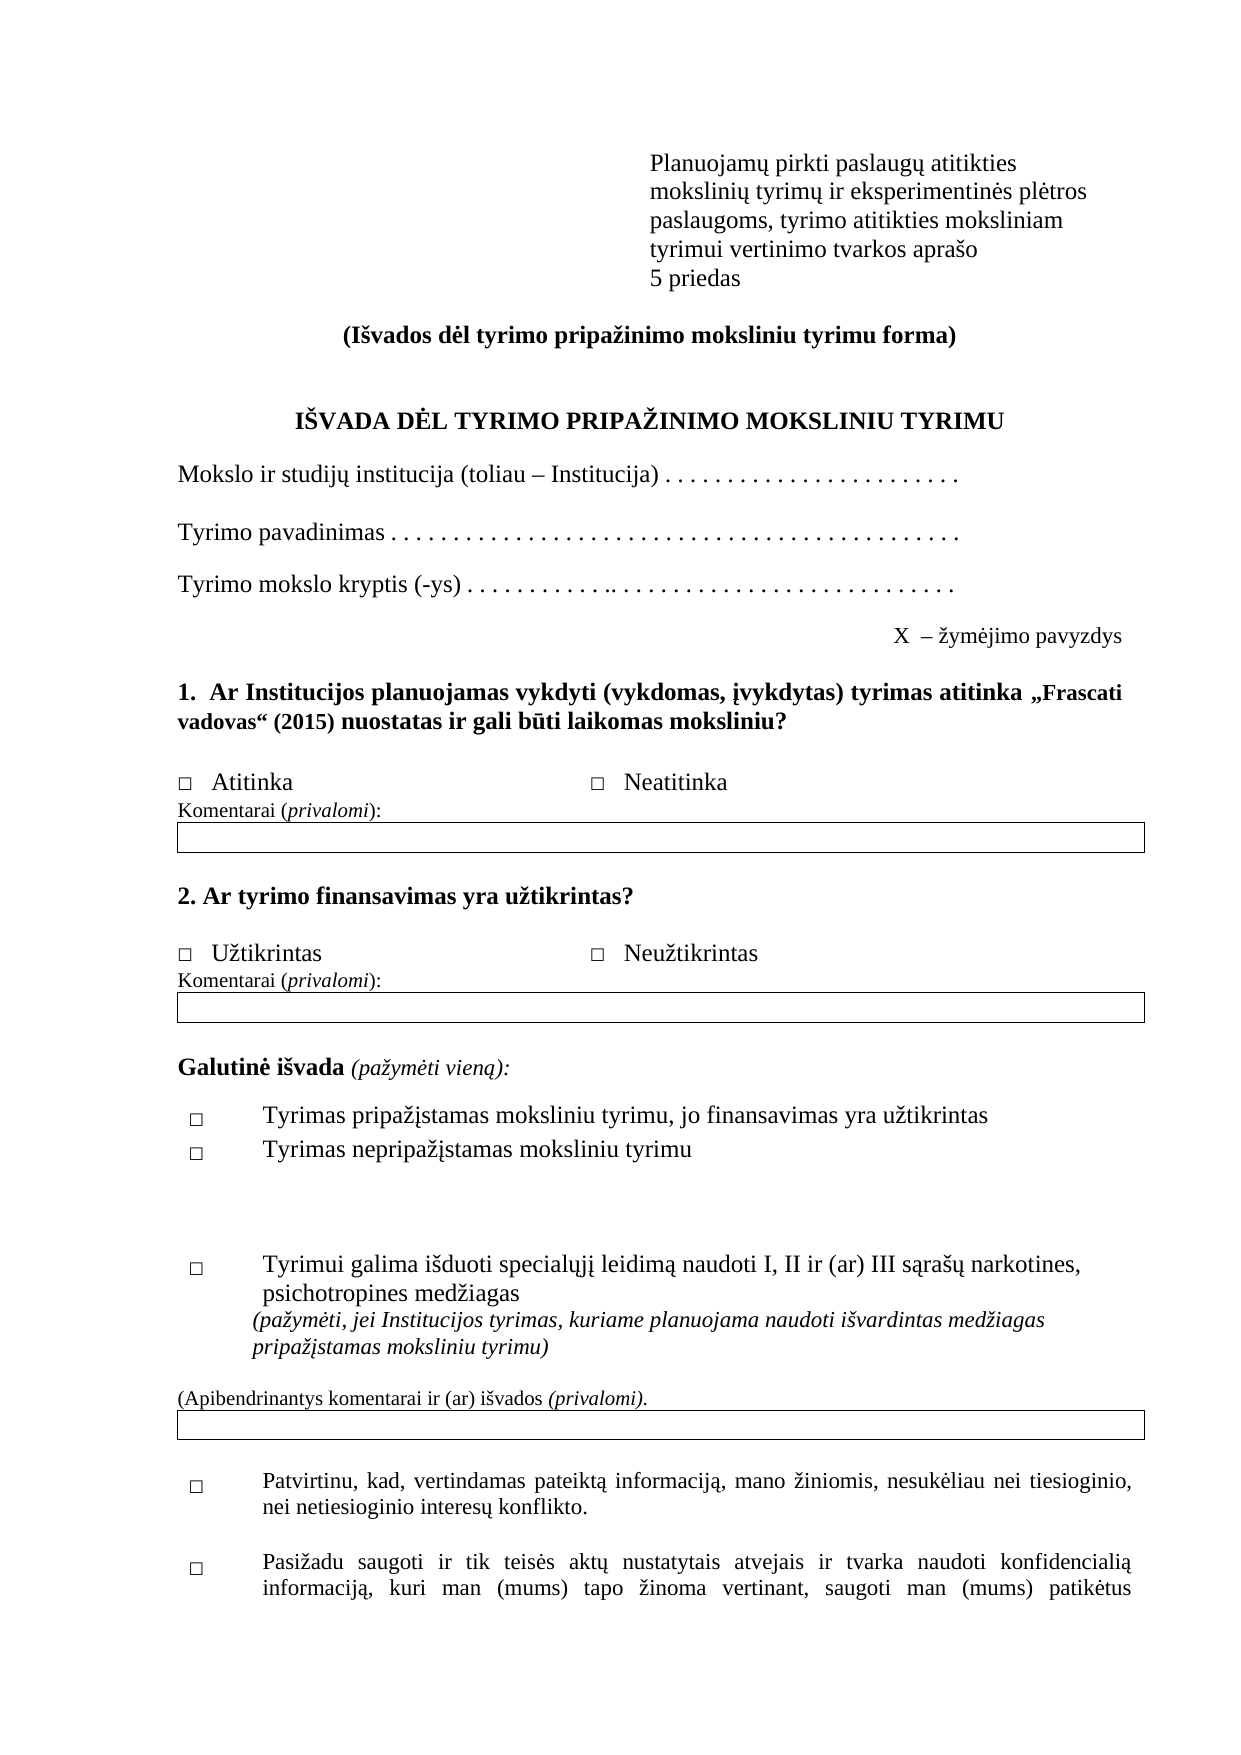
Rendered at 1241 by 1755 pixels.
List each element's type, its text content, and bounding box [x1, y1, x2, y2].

table_cell ☐ [177, 1548, 251, 1601]
text Komentarai (privalomi): [177, 798, 1122, 822]
text IŠVADA dėl tyrimo pripažinimo moksliniu tyrimu [177, 406, 1122, 435]
text (pažymėti, jei Institucijos tyrimas, kuriame planuojama naudoti išvardintas medžiagas pripažįstamas moksliniu tyrimu) [252, 1306, 1122, 1359]
table_cell [177, 1519, 251, 1548]
table_cell ☐ [177, 1249, 251, 1306]
text Galutinė išvada (pažymėti vieną): [177, 1052, 1122, 1081]
table_header ☐ [177, 1467, 251, 1519]
text Komentarai (privalomi): [177, 968, 1122, 992]
text Tyrimo mokslo kryptis (-ys) . . . . . . . . . . . .. . . . . . . . . . . . . . . . . . . . . . . . . . . . [177, 569, 1122, 598]
text tyrimui vertinimo tvarkos aprašo [649, 234, 1122, 263]
text ☐ Užtikrintas ☐ Neužtikrintas [177, 934, 1122, 968]
table_header [178, 1411, 1144, 1439]
text (Išvados dėl tyrimo pripažinimo moksliniu tyrimu forma) [177, 320, 1122, 349]
table_header [178, 993, 1144, 1022]
text ☐ Atitinka ☐ Neatitinka [177, 764, 1122, 798]
table_cell Tyrimui galima išduoti specialųjį leidimą naudoti I, II ir (ar) III sąrašų narkotines, psichotropines medžiagas [251, 1249, 1144, 1306]
text (Apibendrinantys komentarai ir (ar) išvados (privalomi). [177, 1385, 1122, 1409]
table_cell [251, 1519, 1144, 1548]
text paslaugoms, tyrimo atitikties moksliniam [649, 205, 1122, 234]
table_header [178, 823, 1144, 852]
text Planuojamų pirkti paslaugų atitikties [649, 148, 1122, 176]
text 2. Ar tyrimo finansavimas yra užtikrintas? [177, 881, 1122, 910]
table_cell Pasižadu saugoti ir tik teisės aktų nustatytais atvejais ir tvarka naudoti konfidencialią informaciją, kuri man (mums) tapo žinoma vertinant, saugoti man (mums) patikėtus [251, 1548, 1144, 1601]
table_cell Tyrimas nepripažįstamas moksliniu tyrimu [251, 1134, 1144, 1249]
text Tyrimo pavadinimas . . . . . . . . . . . . . . . . . . . . . . . . . . . . . . . . . . . . . . . . . . . . . . [177, 517, 1122, 545]
text X – žymėjimo pavyzdys [177, 622, 1122, 649]
table_header Patvirtinu, kad, vertindamas pateiktą informaciją, mano žiniomis, nesukėliau nei tiesioginio, nei netiesioginio interesų konflikto. [251, 1467, 1144, 1519]
text 5 priedas [649, 263, 1122, 291]
text Mokslo ir studijų institucija (toliau – Institucija) . . . . . . . . . . . . . . . . . . . . . . . . [177, 459, 1122, 488]
table_header Tyrimas pripažįstamas moksliniu tyrimu, jo finansavimas yra užtikrintas [251, 1100, 1144, 1134]
table_cell ☐ [177, 1134, 251, 1249]
text 1. Ar Institucijos planuojamas vykdyti (vykdomas, įvykdytas) tyrimas atitinka „Frascati vadovas“ (2015) nuostatas ir gali būti laikomas moksliniu? [177, 677, 1122, 735]
text mokslinių tyrimų ir eksperimentinės plėtros [649, 176, 1122, 205]
table_header ☐ [177, 1100, 251, 1134]
